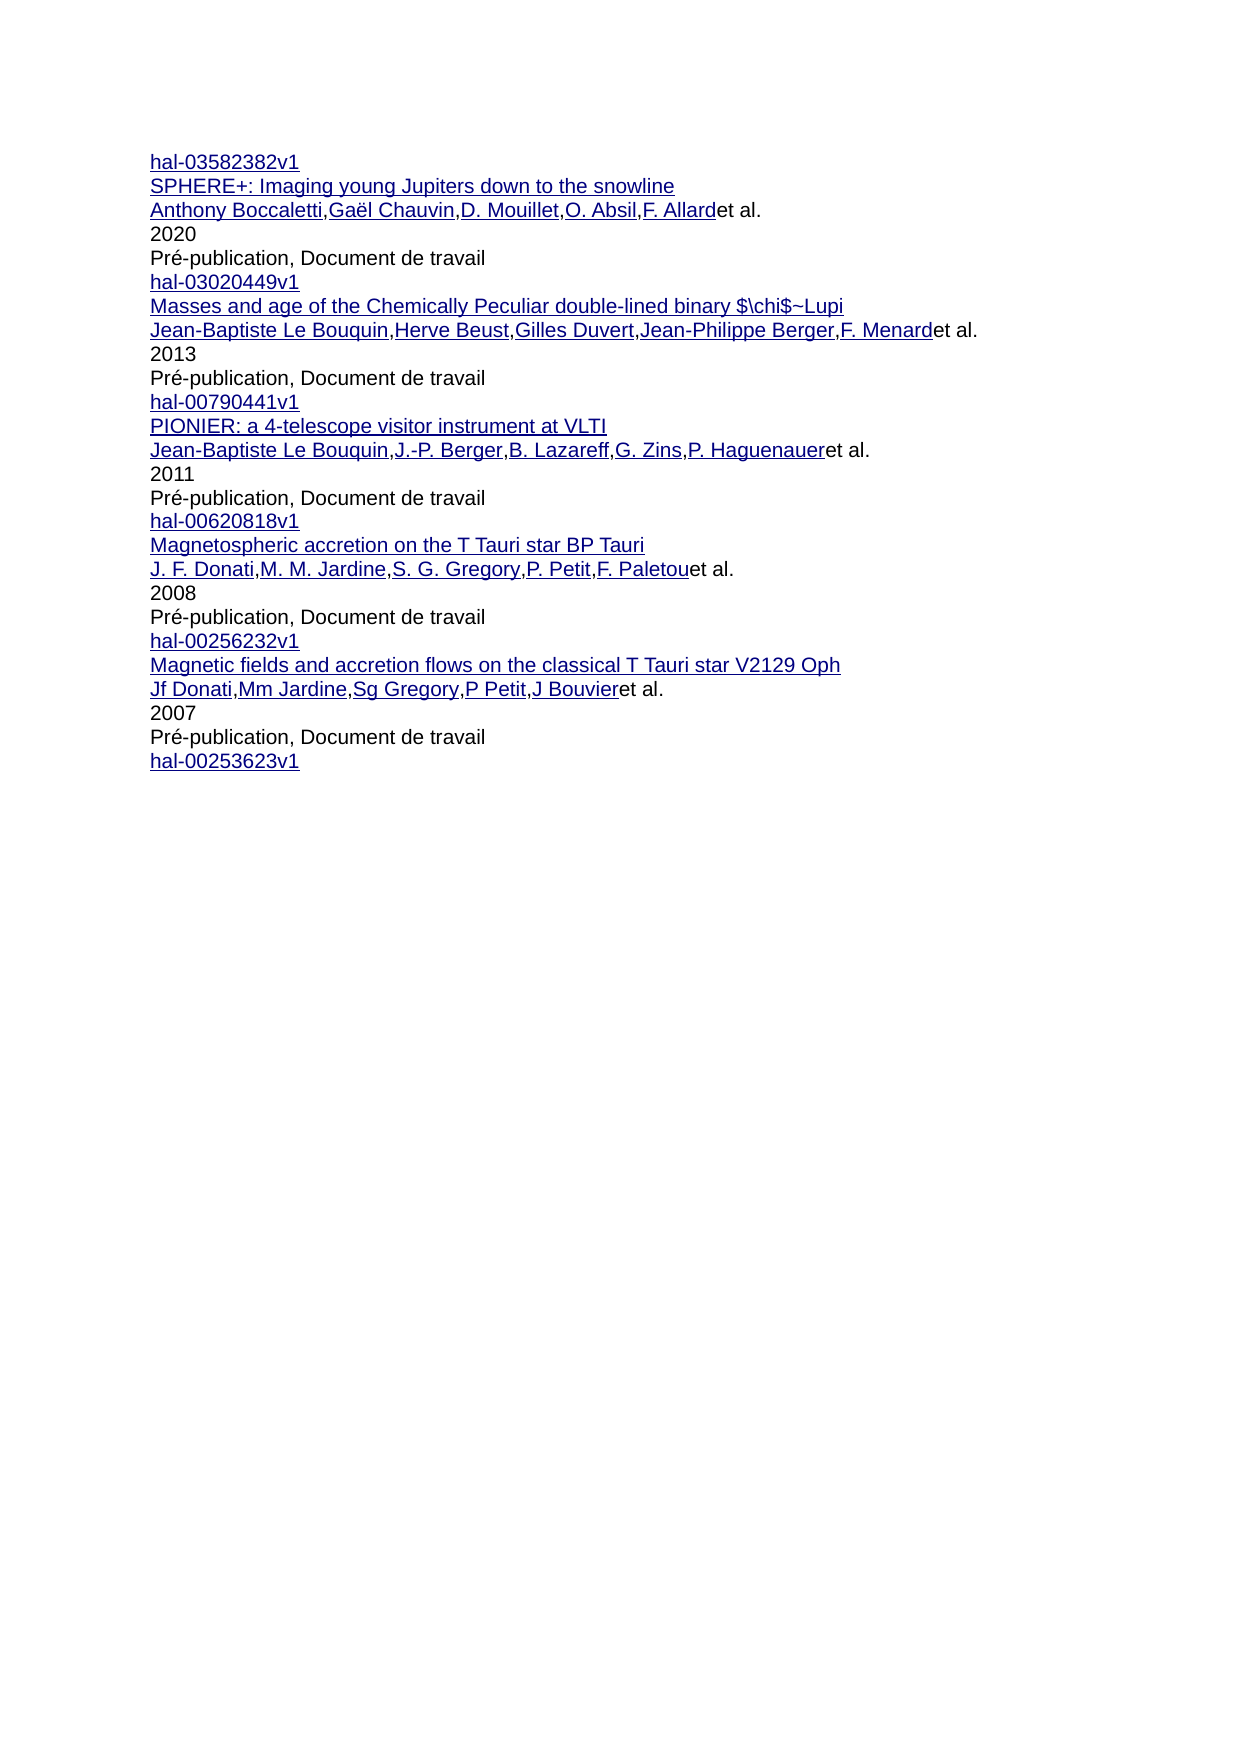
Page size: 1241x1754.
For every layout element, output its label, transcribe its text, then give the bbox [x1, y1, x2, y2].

table_cell PIONIER: a 4-telescope visitor instrument at VLTI Jean-Baptiste Le Bouquin,J.-P. Berger,B. Lazareff,G. Zins,P. Haguenaueret al. 2011 Pré-publication, Document de travail hal-00620818v1 [150, 414, 1090, 533]
table_cell SPHERE+: Imaging young Jupiters down to the snowline Anthony Boccaletti,Gaël Chauvin,D. Mouillet,O. Absil,F. Allardet al. 2020 Pré-publication, Document de travail hal-03020449v1 [150, 174, 1090, 294]
table_cell Magnetospheric accretion on the T Tauri star BP Tauri J. F. Donati,M. M. Jardine,S. G. Gregory,P. Petit,F. Paletouet al. 2008 Pré-publication, Document de travail hal-00256232v1 [150, 533, 1090, 653]
table_cell Masses and age of the Chemically Peculiar double-lined binary $\chi$~Lupi Jean-Baptiste Le Bouquin,Herve Beust,Gilles Duvert,Jean-Philippe Berger,F. Menardet al. 2013 Pré-publication, Document de travail hal-00790441v1 [150, 294, 1090, 413]
table_cell Magnetic fields and accretion flows on the classical T Tauri star V2129 Oph Jf Donati,Mm Jardine,Sg Gregory,P Petit,J Bouvieret al. 2007 Pré-publication, Document de travail hal-00253623v1 [150, 653, 1090, 773]
table_header hal-03582382v1 [150, 150, 1090, 174]
